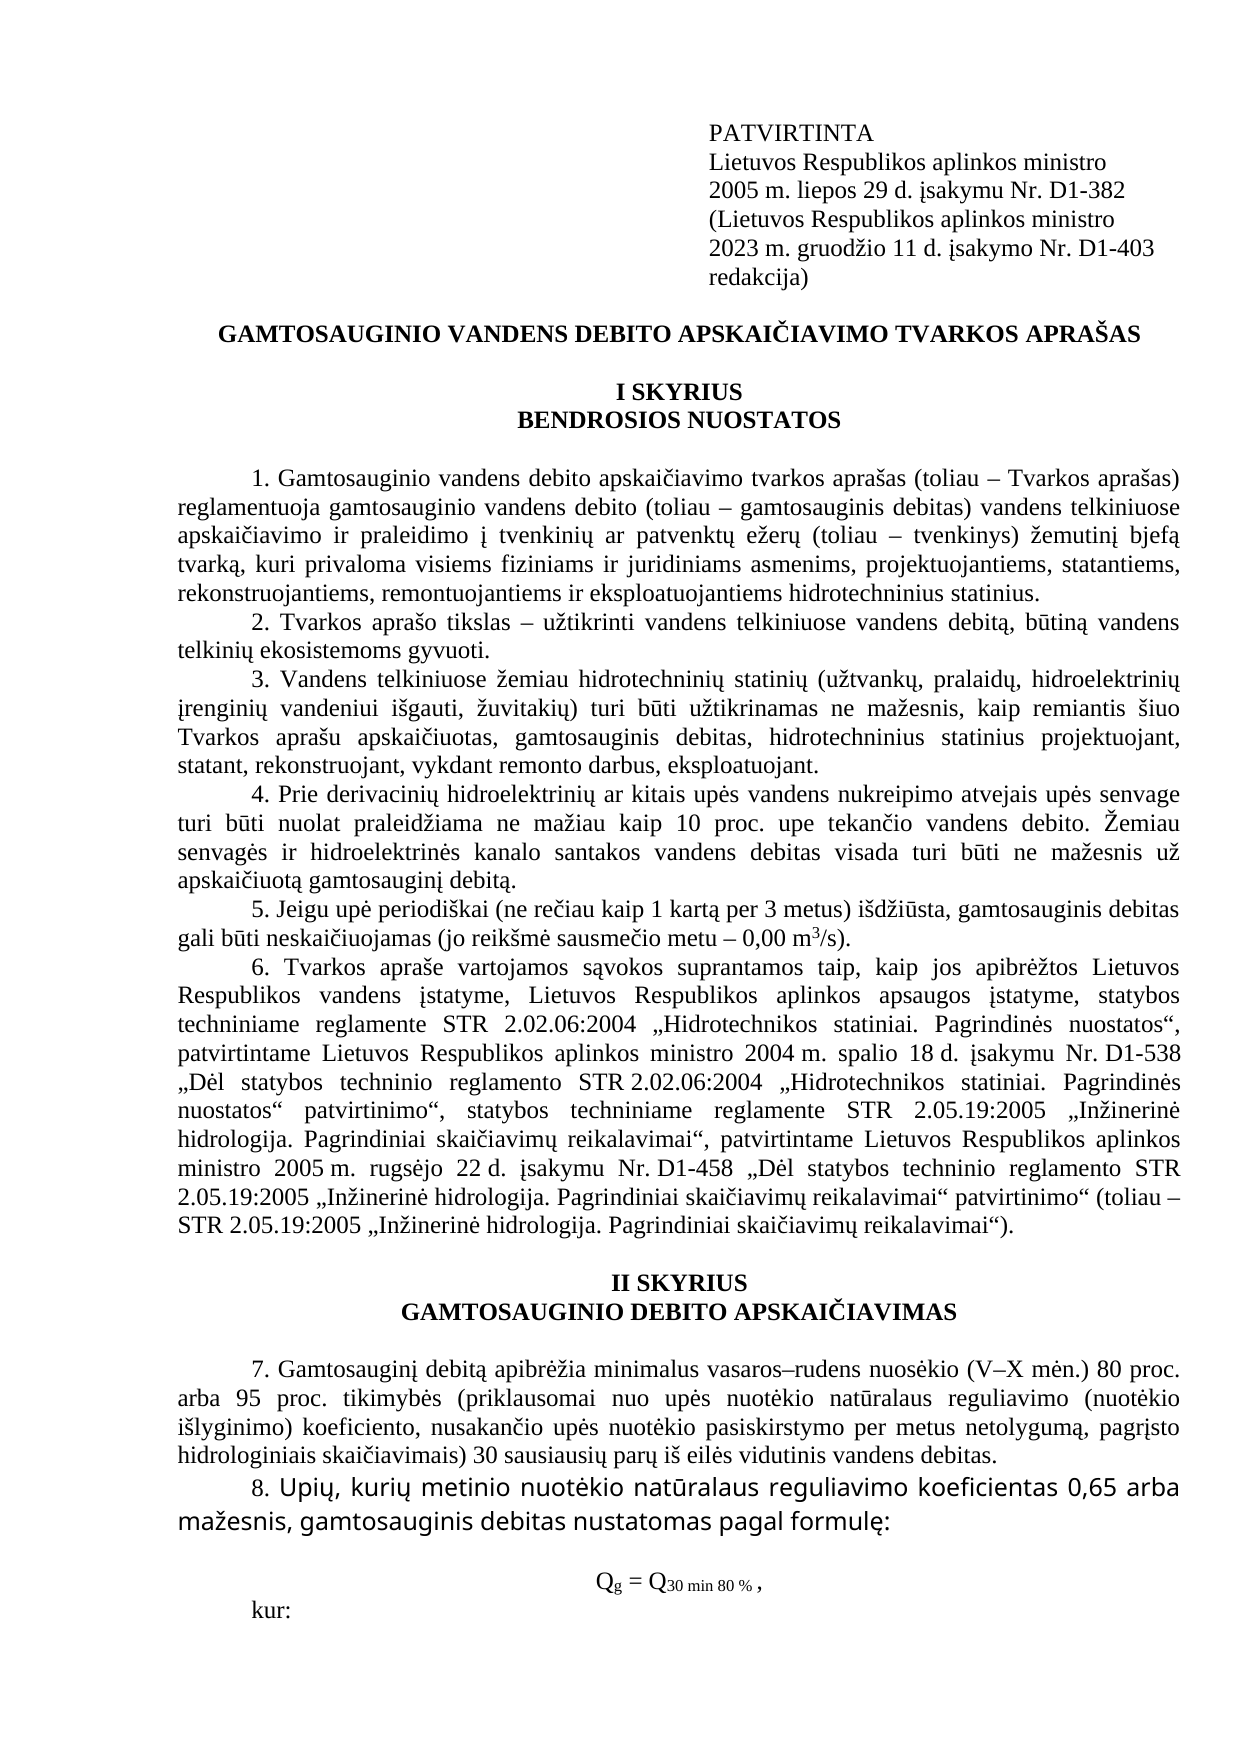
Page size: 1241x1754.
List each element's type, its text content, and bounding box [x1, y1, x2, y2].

text Bendrosios nuostatos [177, 406, 1181, 434]
text 8. Upių, kurių metinio nuotėkio natūralaus reguliavimo koeficientas 0,65 arba mažesnis, gamtosauginis debitas nustatomas pagal formulę: [177, 1469, 1181, 1537]
text Qg = Q30 min 80 % , [177, 1566, 1181, 1595]
text I skyrius [177, 377, 1181, 406]
text 1. Gamtosauginio vandens debito apskaičiavimo tvarkos aprašas (toliau – Tvarkos aprašas) reglamentuoja gamtosauginio vandens debito (toliau – gamtosauginis debitas) vandens telkiniuose apskaičiavimo ir praleidimo į tvenkinių ar patvenktų ežerų (toliau – tvenkinys) žemutinį bjefą tvarką, kuri privaloma visiems fiziniams ir juridiniams asmenims, projektuojantiems, statantiems, rekonstruojantiems, remontuojantiems ir eksploatuojantiems hidrotechninius statinius. [177, 463, 1181, 607]
text Lietuvos Respublikos aplinkos ministro [177, 147, 1181, 176]
text 4. Prie derivacinių hidroelektrinių ar kitais upės vandens nukreipimo atvejais upės senvage turi būti nuolat praleidžiama ne mažiau kaip 10 proc. upe tekančio vandens debito. Žemiau senvagės ir hidroelektrinės kanalo santakos vandens debitas visada turi būti ne mažesnis už apskaičiuotą gamtosauginį debitą. [177, 779, 1181, 894]
text 7. Gamtosauginį debitą apibrėžia minimalus vasaros–rudens nuosėkio (V–X mėn.) 80 proc. arba 95 proc. tikimybės (priklausomai nuo upės nuotėkio natūralaus reguliavimo (nuotėkio išlyginimo) koeficiento, nusakančio upės nuotėkio pasiskirstymo per metus netolygumą, pagrįsto hidrologiniais skaičiavimais) 30 sausiausių parų iš eilės vidutinis vandens debitas. [177, 1354, 1181, 1469]
text 2005 m. liepos 29 d. įsakymu Nr. D1-382 [177, 176, 1181, 204]
text 2. Tvarkos aprašo tikslas – užtikrinti vandens telkiniuose vandens debitą, būtiną vandens telkinių ekosistemoms gyvuoti. [177, 607, 1181, 664]
text II skyrius [177, 1268, 1181, 1297]
text GAMTOSAUGINIO VANDENS DEBITO APSKAIČIAVIMO TVARKOS APRAŠAS [177, 319, 1181, 348]
text 2023 m. gruodžio 11 d. įsakymo Nr. D1-403 [177, 233, 1181, 262]
text 3. Vandens telkiniuose žemiau hidrotechninių statinių (užtvankų, pralaidų, hidroelektrinių įrenginių vandeniui išgauti, žuvitakių) turi būti užtikrinamas ne mažesnis, kaip remiantis šiuo Tvarkos aprašu apskaičiuotas, gamtosauginis debitas, hidrotechninius statinius projektuojant, statant, rekonstruojant, vykdant remonto darbus, eksploatuojant. [177, 664, 1181, 779]
text redakcija) [177, 262, 1181, 291]
text kur: [177, 1595, 1181, 1624]
text PATVIRTINTA [177, 118, 1181, 147]
text gamtosauginio debito apskaičiavimas [177, 1297, 1181, 1326]
text (Lietuvos Respublikos aplinkos ministro [177, 204, 1181, 233]
text 6. Tvarkos apraše vartojamos sąvokos suprantamos taip, kaip jos apibrėžtos Lietuvos Respublikos vandens įstatyme, Lietuvos Respublikos aplinkos apsaugos įstatyme, statybos techniniame reglamente STR 2.02.06:2004 „Hidrotechnikos statiniai. Pagrindinės nuostatos“, patvirtintame Lietuvos Respublikos aplinkos ministro 2004 m. spalio 18 d. įsakymu Nr. D1‑538 „Dėl statybos techninio reglamento STR 2.02.06:2004 „Hidrotechnikos statiniai. Pagrindinės nuostatos“ patvirtinimo“, statybos techniniame reglamente STR 2.05.19:2005 „Inžinerinė hidrologija. Pagrindiniai skaičiavimų reikalavimai“, patvirtintame Lietuvos Respublikos aplinkos ministro 2005 m. rugsėjo 22 d. įsakymu Nr. D1-458 „Dėl statybos techninio reglamento STR 2.05.19:2005 „Inžinerinė hidrologija. Pagrindiniai skaičiavimų reikalavimai“ patvirtinimo“ (toliau – STR 2.05.19:2005 „Inžinerinė hidrologija. Pagrindiniai skaičiavimų reikalavimai“). [177, 952, 1181, 1239]
text 5. Jeigu upė periodiškai (ne rečiau kaip 1 kartą per 3 metus) išdžiūsta, gamtosauginis debitas gali būti neskaičiuojamas (jo reikšmė sausmečio metu – 0,00 m3/s). [177, 894, 1181, 952]
